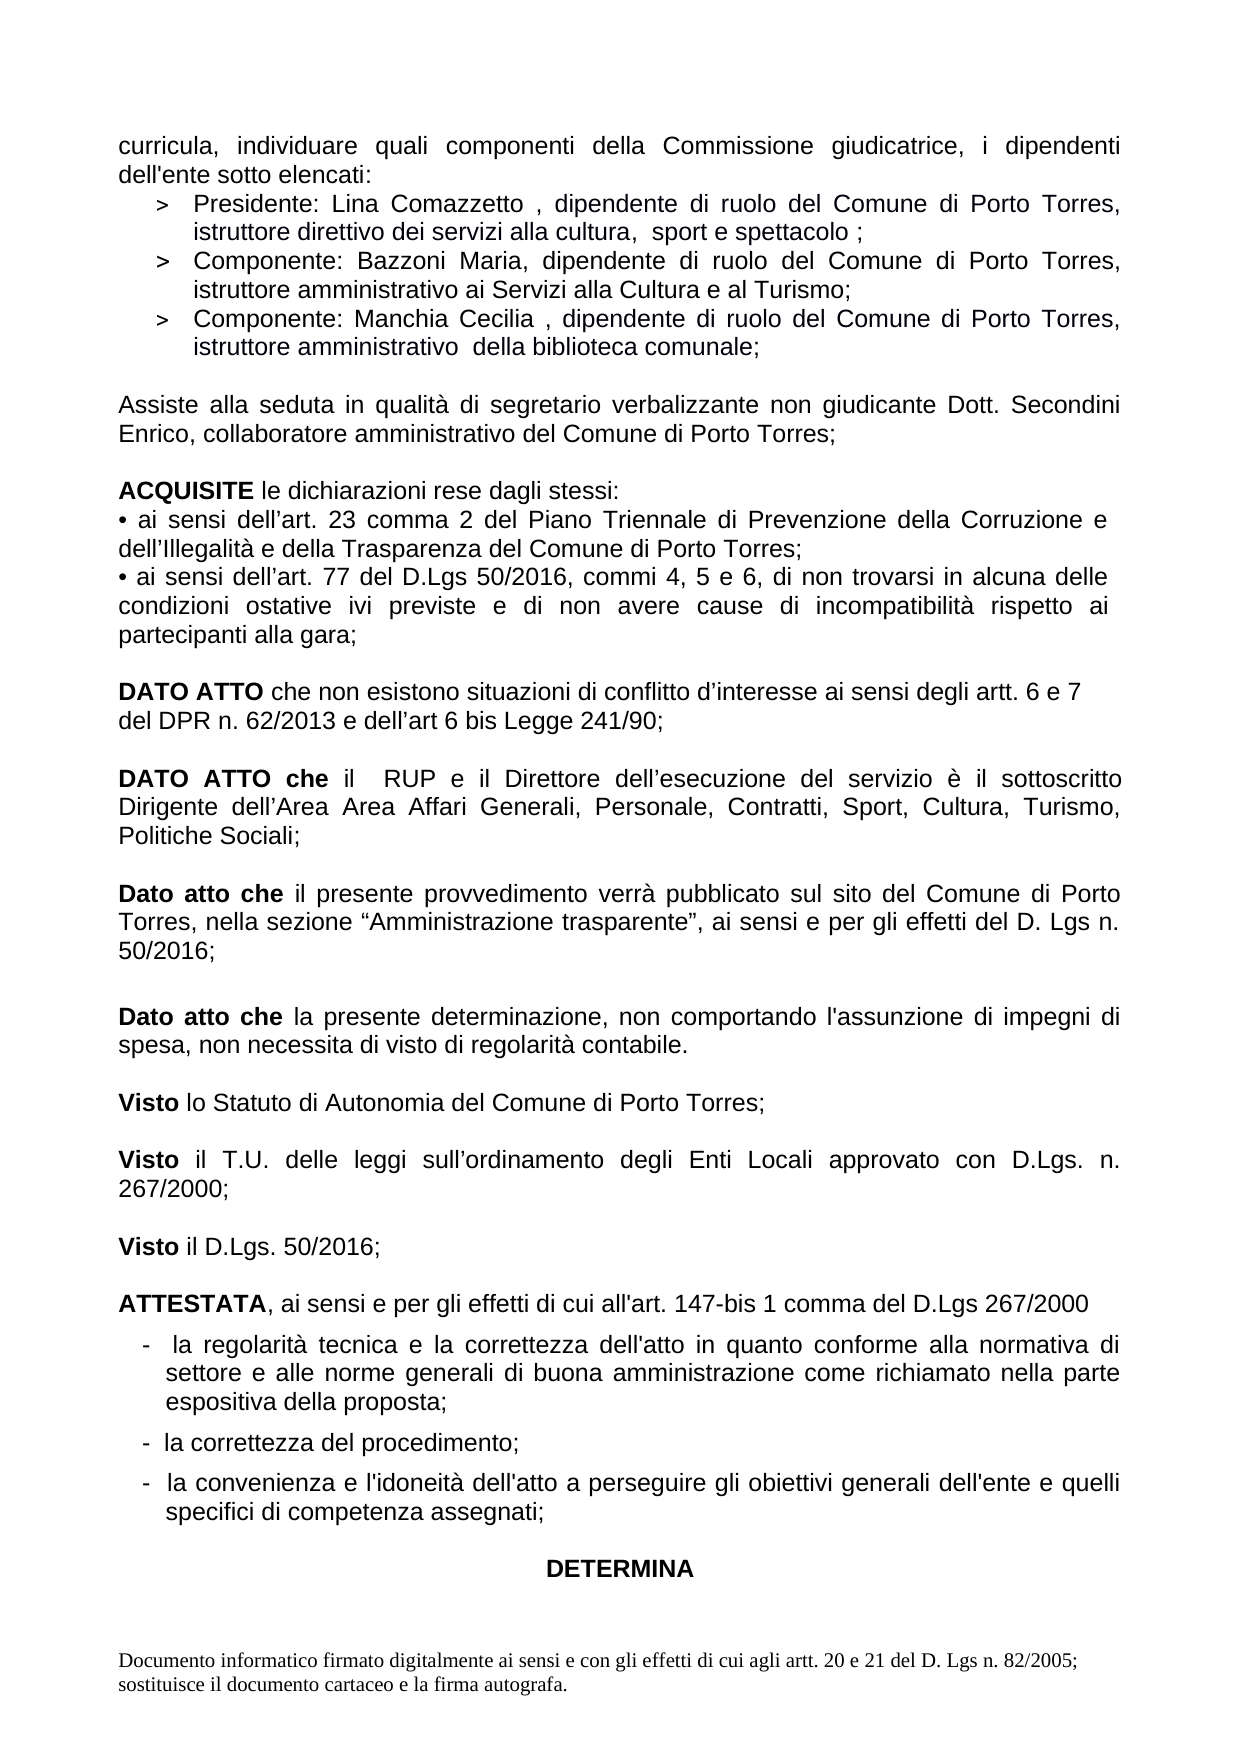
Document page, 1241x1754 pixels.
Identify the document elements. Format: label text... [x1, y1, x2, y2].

text curricula, individuare quali componenti della Commissione giudicatrice, i dipendenti dell'ente sotto elencati: [118, 131, 1122, 188]
list Componente: Manchia Cecilia , dipendente di ruolo del Comune di Porto Torres, istruttore amministrativo della biblioteca comunale; [156, 304, 1122, 361]
list Presidente: Lina Comazzetto , dipendente di ruolo del Comune di Porto Torres, istruttore direttivo dei servizi alla cultura, sport e spettacolo ; [156, 188, 1122, 246]
text ATTESTATA, ai sensi e per gli effetti di cui all'art. 147-bis 1 comma del D.Lgs 267/2000 [118, 1289, 1122, 1318]
text Visto lo Statuto di Autonomia del Comune di Porto Torres; [118, 1088, 1122, 1117]
text - la convenienza e l'idoneità dell'atto a perseguire gli obiettivi generali dell'ente e quelli specifici di competenza assegnati; [142, 1468, 1122, 1526]
text DETERMINA [118, 1554, 1122, 1583]
text • ai sensi dell’art. 23 comma 2 del Piano Triennale di Prevenzione della Corruzione e dell’Illegalità e della Trasparenza del Comune di Porto Torres; [118, 505, 1110, 562]
text Visto il T.U. delle leggi sull’ordinamento degli Enti Locali approvato con D.Lgs. n. 267/2000; [118, 1145, 1122, 1203]
list DATO ATTO che non esistono situazioni di conflitto d’interesse ai sensi degli artt. 6 e 7 del DPR n. 62/2013 e dell’art 6 bis Legge 241/90; [118, 677, 1122, 735]
text Assiste alla seduta in qualità di segretario verbalizzante non giudicante Dott. Secondini Enrico, collaboratore amministrativo del Comune di Porto Torres; [118, 390, 1122, 447]
text Dato atto che il presente provvedimento verrà pubblicato sul sito del Comune di Porto Torres, nella sezione “Amministrazione trasparente”, ai sensi e per gli effetti del D. Lgs n. 50/2016; [118, 879, 1122, 965]
text Visto il D.Lgs. 50/2016; [118, 1232, 1122, 1260]
text - la correttezza del procedimento; [142, 1428, 1122, 1456]
text Dato atto che la presente determinazione, non comportando l'assunzione di impegni di spesa, non necessita di visto di regolarità contabile. [118, 1002, 1122, 1059]
text - la regolarità tecnica e la correttezza dell'atto in quanto conforme alla normativa di settore e alle norme generali di buona amministrazione come richiamato nella parte espositiva della proposta; [142, 1330, 1122, 1416]
text DATO ATTO che il RUP e il Direttore dell’esecuzione del servizio è il sottoscritto Dirigente dell’Area Area Affari Generali, Personale, Contratti, Sport, Cultura, Turismo, Politiche Sociali; [118, 764, 1122, 850]
list Componente: Bazzoni Maria, dipendente di ruolo del Comune di Porto Torres, istruttore amministrativo ai Servizi alla Cultura e al Turismo; [156, 246, 1122, 304]
text ACQUISITE le dichiarazioni rese dagli stessi: [118, 476, 1110, 505]
text • ai sensi dell’art. 77 del D.Lgs 50/2016, commi 4, 5 e 6, di non trovarsi in alcuna delle condizioni ostative ivi previste e di non avere cause di incompatibilità rispetto ai partecipanti alla gara; [118, 562, 1110, 649]
